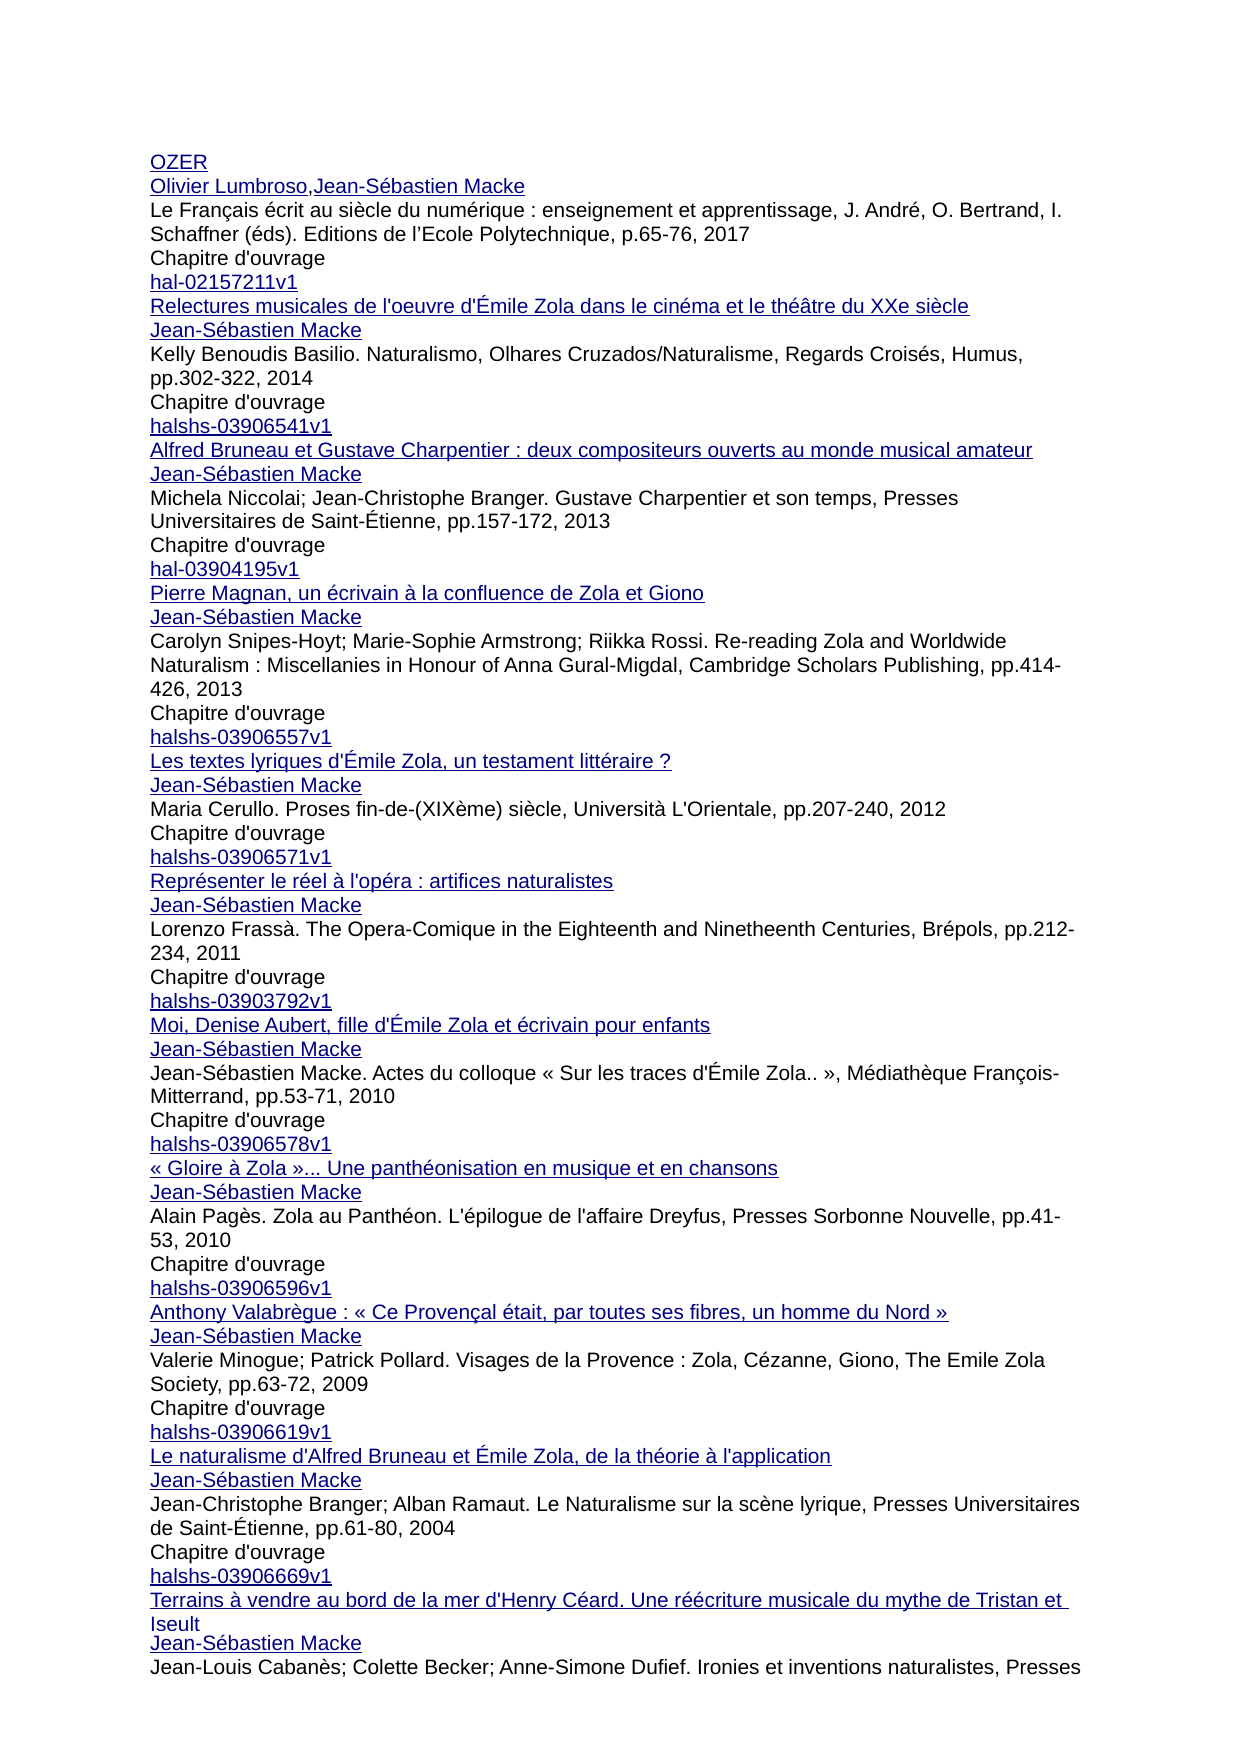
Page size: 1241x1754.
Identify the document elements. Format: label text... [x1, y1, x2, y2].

table_cell Le naturalisme d'Alfred Bruneau et Émile Zola, de la théorie à l'application Jean-Sébastien Macke Jean-Christophe Branger; Alban Ramaut. Le Naturalisme sur la scène lyrique, Presses Universitaires de Saint-Étienne, pp.61-80, 2004 Chapitre d'ouvrage halshs-03906669v1 [150, 1444, 1090, 1587]
table_cell OZER Olivier Lumbroso,Jean-Sébastien Macke Le Français écrit au siècle du numérique : enseignement et apprentissage, J. André, O. Bertrand, I. Schaffner (éds). Editions de l’Ecole Polytechnique, p.65-76, 2017 Chapitre d'ouvrage hal-02157211v1 [150, 150, 1090, 294]
table_cell Les textes lyriques d'Émile Zola, un testament littéraire ? Jean-Sébastien Macke Maria Cerullo. Proses fin-de-(XIXème) siècle, Università L'Orientale, pp.207-240, 2012 Chapitre d'ouvrage halshs-03906571v1 [150, 749, 1090, 869]
table_cell Pierre Magnan, un écrivain à la confluence de Zola et Giono Jean-Sébastien Macke Carolyn Snipes-Hoyt; Marie-Sophie Armstrong; Riikka Rossi. Re-reading Zola and Worldwide Naturalism : Miscellanies in Honour of Anna Gural-Migdal, Cambridge Scholars Publishing, pp.414-426, 2013 Chapitre d'ouvrage halshs-03906557v1 [150, 581, 1090, 749]
table_cell Terrains à vendre au bord de la mer d'Henry Céard. Une réécriture musicale du mythe de Tristan et Iseult Jean-Sébastien Macke Jean-Louis Cabanès; Colette Becker; Anne-Simone Dufief. Ironies et inventions naturalistes, Presses [150, 1588, 1090, 1679]
table_cell « Gloire à Zola »... Une panthéonisation en musique et en chansons Jean-Sébastien Macke Alain Pagès. Zola au Panthéon. L'épilogue de l'affaire Dreyfus, Presses Sorbonne Nouvelle, pp.41-53, 2010 Chapitre d'ouvrage halshs-03906596v1 [150, 1156, 1090, 1300]
table_cell Représenter le réel à l'opéra : artifices naturalistes Jean-Sébastien Macke Lorenzo Frassà. The Opera-Comique in the Eighteenth and Ninetheenth Centuries, Brépols, pp.212-234, 2011 Chapitre d'ouvrage halshs-03903792v1 [150, 869, 1090, 1012]
table_cell Moi, Denise Aubert, fille d'Émile Zola et écrivain pour enfants Jean-Sébastien Macke Jean-Sébastien Macke. Actes du colloque « Sur les traces d'Émile Zola.. », Médiathèque François-Mitterrand, pp.53-71, 2010 Chapitre d'ouvrage halshs-03906578v1 [150, 1013, 1090, 1156]
table_cell Alfred Bruneau et Gustave Charpentier : deux compositeurs ouverts au monde musical amateur Jean-Sébastien Macke Michela Niccolai; Jean-Christophe Branger. Gustave Charpentier et son temps, Presses Universitaires de Saint-Étienne, pp.157-172, 2013 Chapitre d'ouvrage hal-03904195v1 [150, 438, 1090, 581]
table_cell Anthony Valabrègue : « Ce Provençal était, par toutes ses fibres, un homme du Nord » Jean-Sébastien Macke Valerie Minogue; Patrick Pollard. Visages de la Provence : Zola, Cézanne, Giono, The Emile Zola Society, pp.63-72, 2009 Chapitre d'ouvrage halshs-03906619v1 [150, 1300, 1090, 1444]
table_cell Relectures musicales de l'oeuvre d'Émile Zola dans le cinéma et le théâtre du XXe siècle Jean-Sébastien Macke Kelly Benoudis Basilio. Naturalismo, Olhares Cruzados/Naturalisme, Regards Croisés, Humus, pp.302-322, 2014 Chapitre d'ouvrage halshs-03906541v1 [150, 294, 1090, 437]
